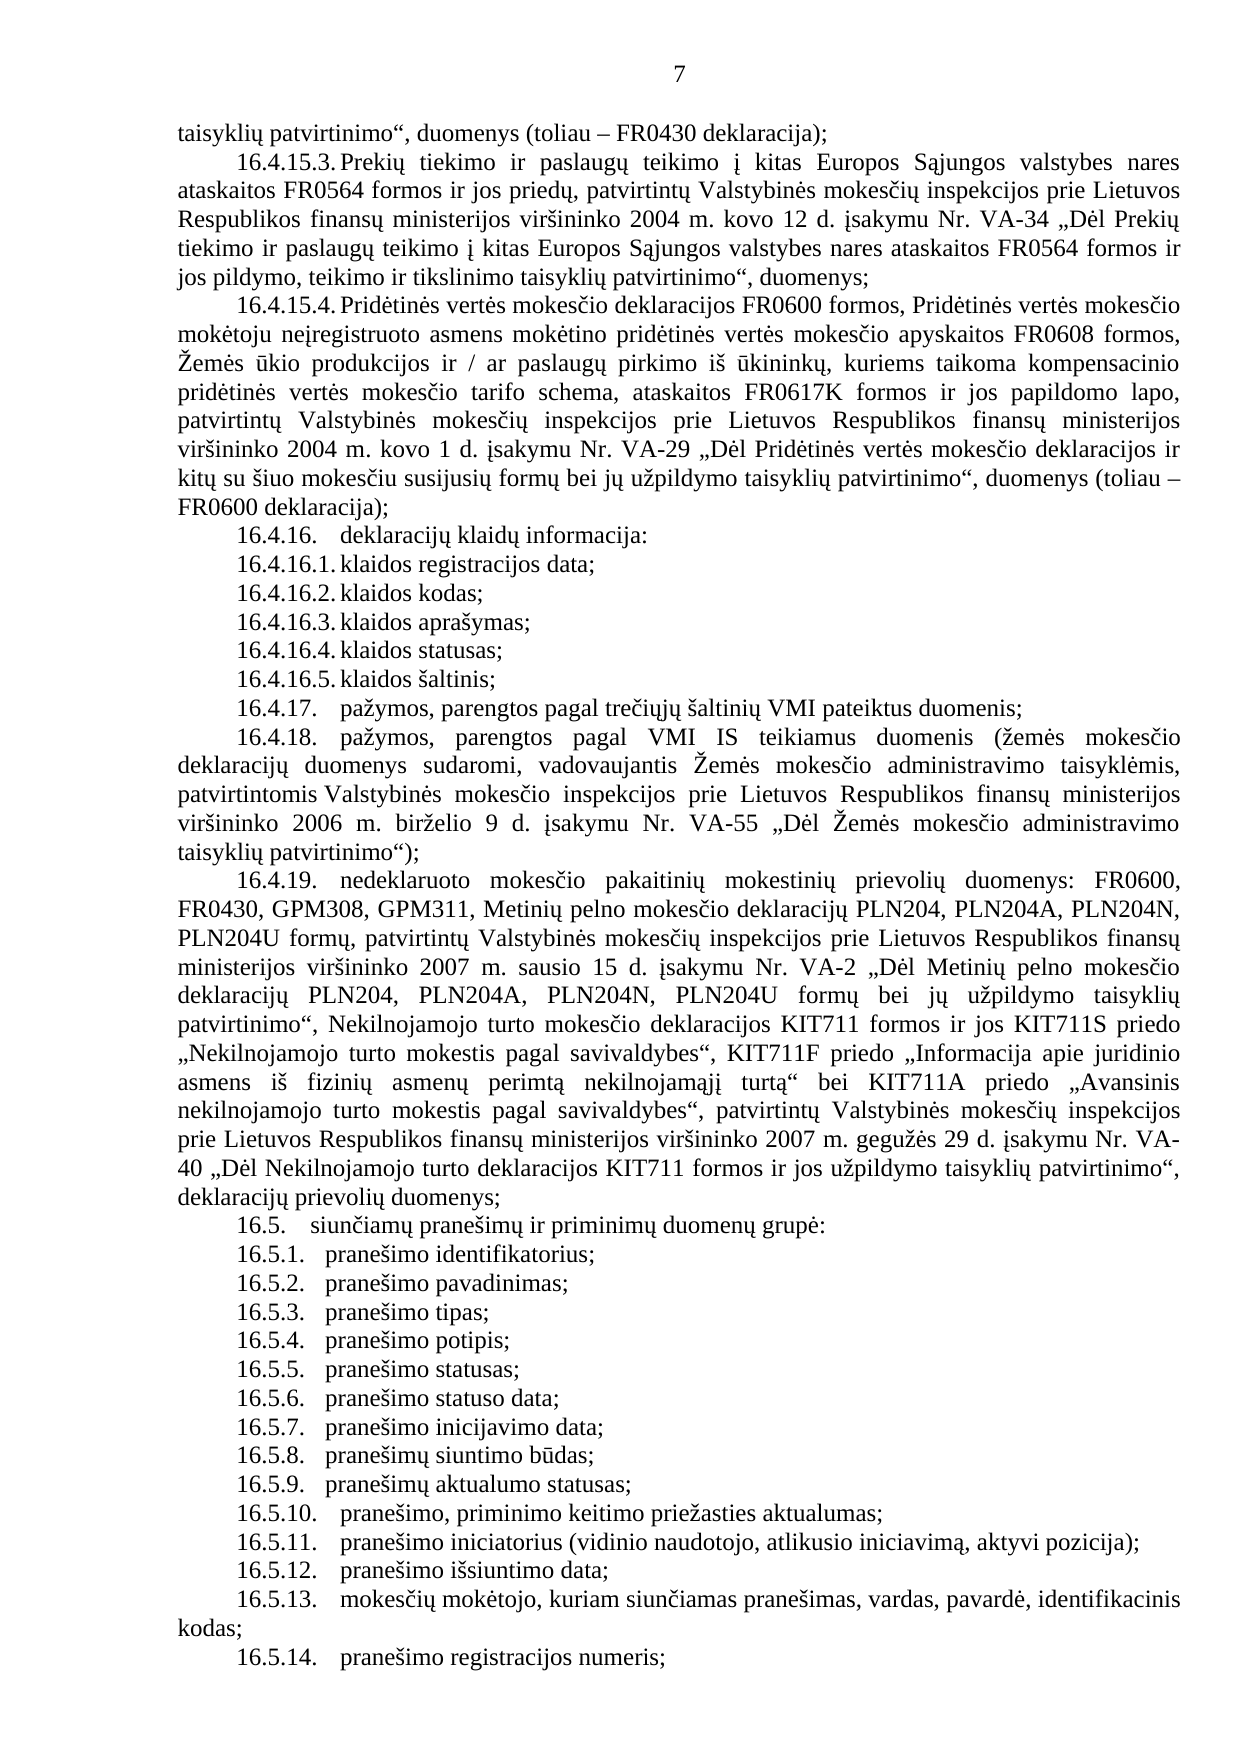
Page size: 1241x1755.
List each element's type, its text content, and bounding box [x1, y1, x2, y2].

text 16.4.15.3. Prekių tiekimo ir paslaugų teikimo į kitas Europos Sąjungos valstybes nares ataskaitos FR0564 formos ir jos priedų, patvirtintų Valstybinės mokesčių inspekcijos prie Lietuvos Respublikos finansų ministerijos viršininko 2004 m. kovo 12 d. įsakymu Nr. VA-34 „Dėl Prekių tiekimo ir paslaugų teikimo į kitas Europos Sąjungos valstybes nares ataskaitos FR0564 formos ir jos pildymo, teikimo ir tikslinimo taisyklių patvirtinimo“, duomenys; [177, 147, 1181, 291]
text 16.5.3. pranešimo tipas; [177, 1297, 1181, 1326]
text 16.4.16.5. klaidos šaltinis; [236, 664, 1181, 693]
text 16.5.2. pranešimo pavadinimas; [177, 1268, 1181, 1297]
text 16.4.16.3. klaidos aprašymas; [236, 607, 1181, 636]
text 16.5.13. mokesčių mokėtojo, kuriam siunčiamas pranešimas, vardas, pavardė, identifikacinis kodas; [177, 1584, 1181, 1642]
text 16.4.19. nedeklaruoto mokesčio pakaitinių mokestinių prievolių duomenys: FR0600, FR0430, GPM308, GPM311, Metinių pelno mokesčio deklaracijų PLN204, PLN204A, PLN204N, PLN204U formų, patvirtintų Valstybinės mokesčių inspekcijos prie Lietuvos Respublikos finansų ministerijos viršininko 2007 m. sausio 15 d. įsakymu Nr. VA-2 „Dėl Metinių pelno mokesčio deklaracijų PLN204, PLN204A, PLN204N, PLN204U formų bei jų užpildymo taisyklių patvirtinimo“, Nekilnojamojo turto mokesčio deklaracijos KIT711 formos ir jos KIT711S priedo „Nekilnojamojo turto mokestis pagal savivaldybes“, KIT711F priedo „Informacija apie juridinio asmens iš fizinių asmenų perimtą nekilnojamąjį turtą“ bei KIT711A priedo „Avansinis nekilnojamojo turto mokestis pagal savivaldybes“, patvirtintų Valstybinės mokesčių inspekcijos prie Lietuvos Respublikos finansų ministerijos viršininko 2007 m. gegužės 29 d. įsakymu Nr. VA-40 „Dėl Nekilnojamojo turto deklaracijos KIT711 formos ir jos užpildymo taisyklių patvirtinimo“, deklaracijų prievolių duomenys; [177, 866, 1181, 1211]
text 16.4.16. deklaracijų klaidų informacija: [177, 521, 1181, 549]
text 16.4.16.2. klaidos kodas; [236, 578, 1181, 607]
text 16.4.16.4. klaidos statusas; [236, 636, 1181, 664]
text 16.5.11. pranešimo iniciatorius (vidinio naudotojo, atlikusio iniciavimą, aktyvi pozicija); [177, 1527, 1181, 1556]
text 16.5.9. pranešimų aktualumo statusas; [177, 1469, 1181, 1498]
text 16.5.12. pranešimo išsiuntimo data; [177, 1556, 1181, 1584]
text 16.5.7. pranešimo inicijavimo data; [177, 1412, 1181, 1441]
text taisyklių patvirtinimo“, duomenys (toliau – FR0430 deklaracija); [177, 118, 1181, 147]
text 16.5.6. pranešimo statuso data; [177, 1383, 1181, 1412]
text 16.5. siunčiamų pranešimų ir priminimų duomenų grupė: [177, 1211, 1181, 1239]
text 16.4.18. pažymos, parengtos pagal VMI IS teikiamus duomenis (žemės mokesčio deklaracijų duomenys sudaromi, vadovaujantis Žemės mokesčio administravimo taisyklėmis, patvirtintomis Valstybinės mokesčio inspekcijos prie Lietuvos Respublikos finansų ministerijos viršininko 2006 m. birželio 9 d. įsakymu Nr. VA-55 „Dėl Žemės mokesčio administravimo taisyklių patvirtinimo“); [177, 722, 1181, 866]
text 16.5.1. pranešimo identifikatorius; [177, 1239, 1181, 1268]
text 16.5.14. pranešimo registracijos numeris; [177, 1642, 1181, 1671]
text 16.5.10. pranešimo, priminimo keitimo priežasties aktualumas; [177, 1498, 1181, 1527]
text 16.5.8. pranešimų siuntimo būdas; [177, 1441, 1181, 1469]
text 16.5.5. pranešimo statusas; [177, 1354, 1181, 1383]
text 16.4.17. pažymos, parengtos pagal trečiųjų šaltinių VMI pateiktus duomenis; [177, 693, 1181, 722]
text 16.5.4. pranešimo potipis; [177, 1326, 1181, 1354]
text 16.4.16.1. klaidos registracijos data; [236, 549, 1181, 578]
text 16.4.15.4. Pridėtinės vertės mokesčio deklaracijos FR0600 formos, Pridėtinės vertės mokesčio mokėtoju neįregistruoto asmens mokėtino pridėtinės vertės mokesčio apyskaitos FR0608 formos, Žemės ūkio produkcijos ir / ar paslaugų pirkimo iš ūkininkų, kuriems taikoma kompensacinio pridėtinės vertės mokesčio tarifo schema, ataskaitos FR0617K formos ir jos papildomo lapo, patvirtintų Valstybinės mokesčių inspekcijos prie Lietuvos Respublikos finansų ministerijos viršininko 2004 m. kovo 1 d. įsakymu Nr. VA-29 „Dėl Pridėtinės vertės mokesčio deklaracijos ir kitų su šiuo mokesčiu susijusių formų bei jų užpildymo taisyklių patvirtinimo“, duomenys (toliau – FR0600 deklaracija); [177, 291, 1181, 521]
